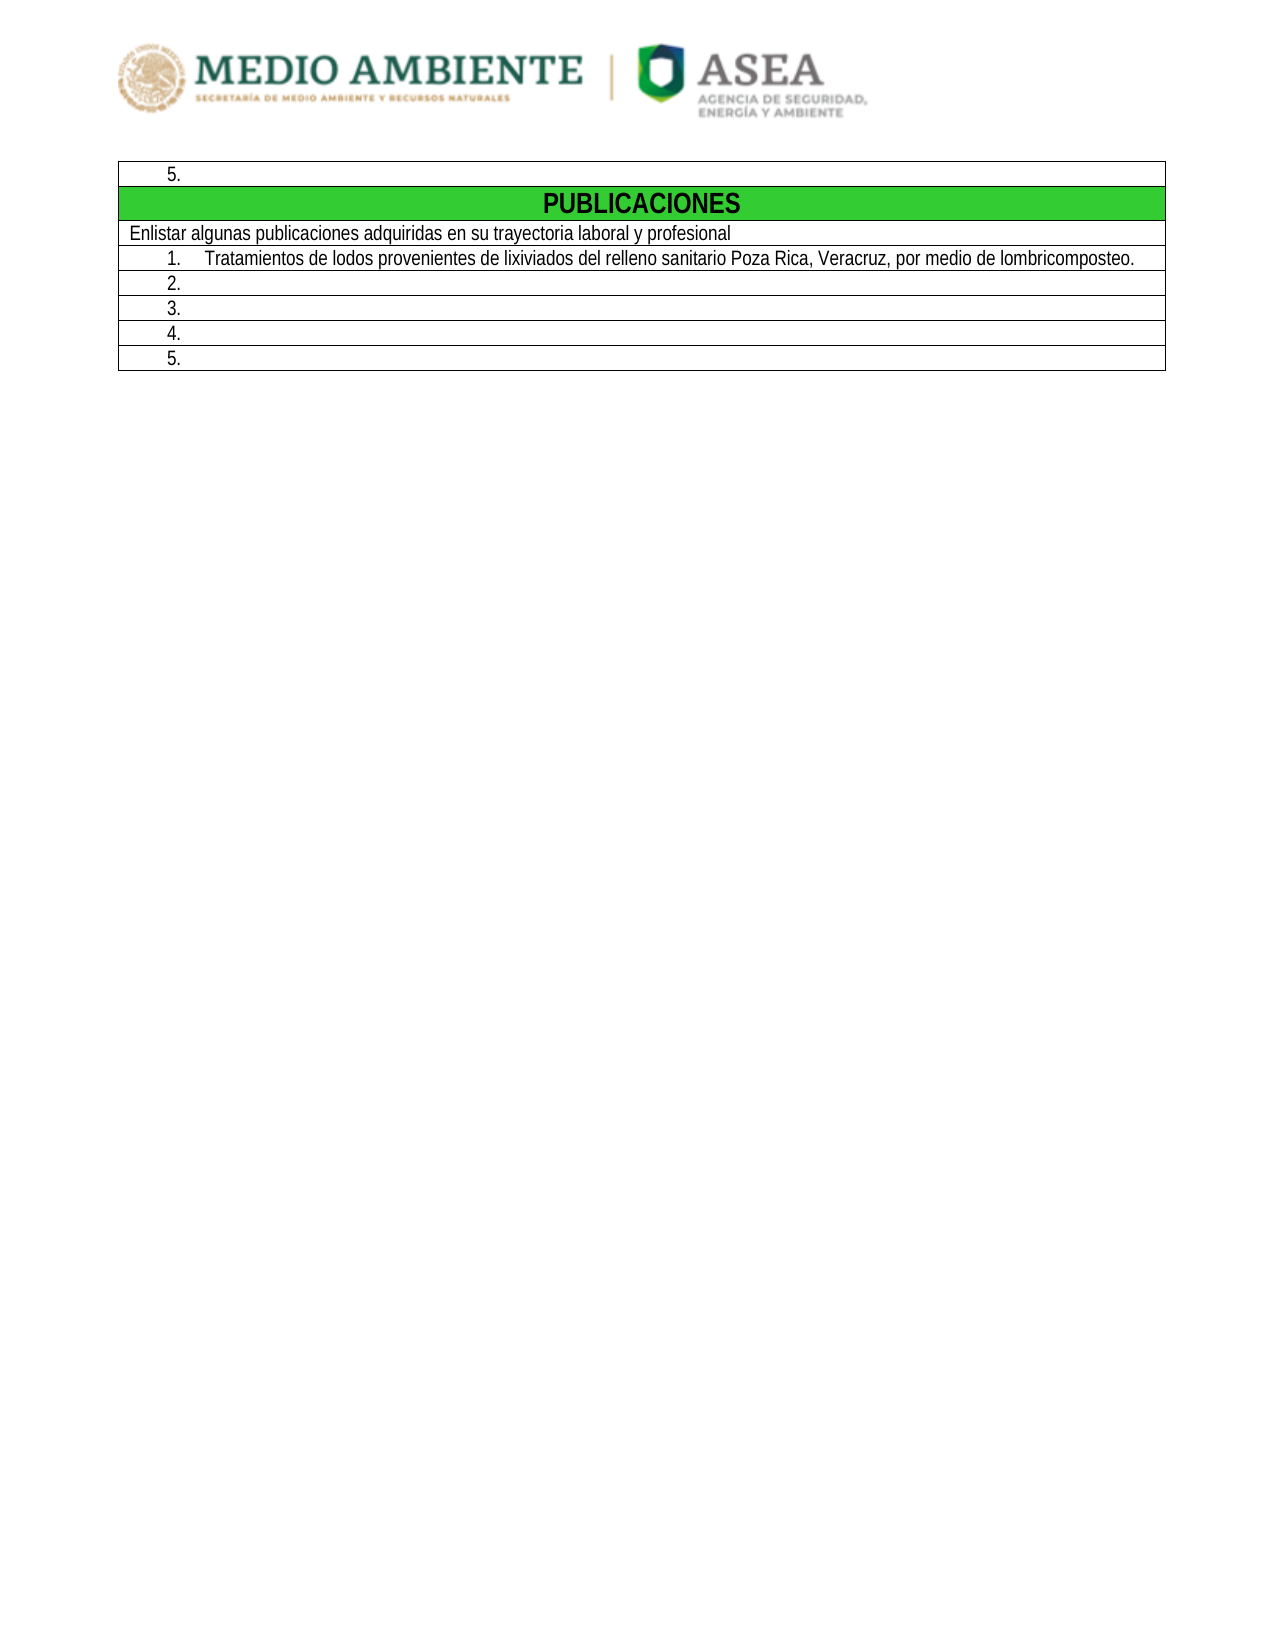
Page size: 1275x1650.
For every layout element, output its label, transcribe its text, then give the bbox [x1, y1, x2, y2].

table_cell [119, 296, 1165, 320]
table_cell PUBLICACIONES [119, 187, 1165, 220]
table_cell [119, 162, 1165, 186]
table_cell Enlistar algunas publicaciones adquiridas en su trayectoria laboral y profesional [119, 221, 1165, 245]
table_cell Tratamientos de lodos provenientes de lixiviados del relleno sanitario Poza Rica, Veracruz, por medio de lombricomposteo. [119, 246, 1165, 270]
table_cell [119, 271, 1165, 295]
table_cell [119, 321, 1165, 345]
table_cell [119, 346, 1165, 370]
